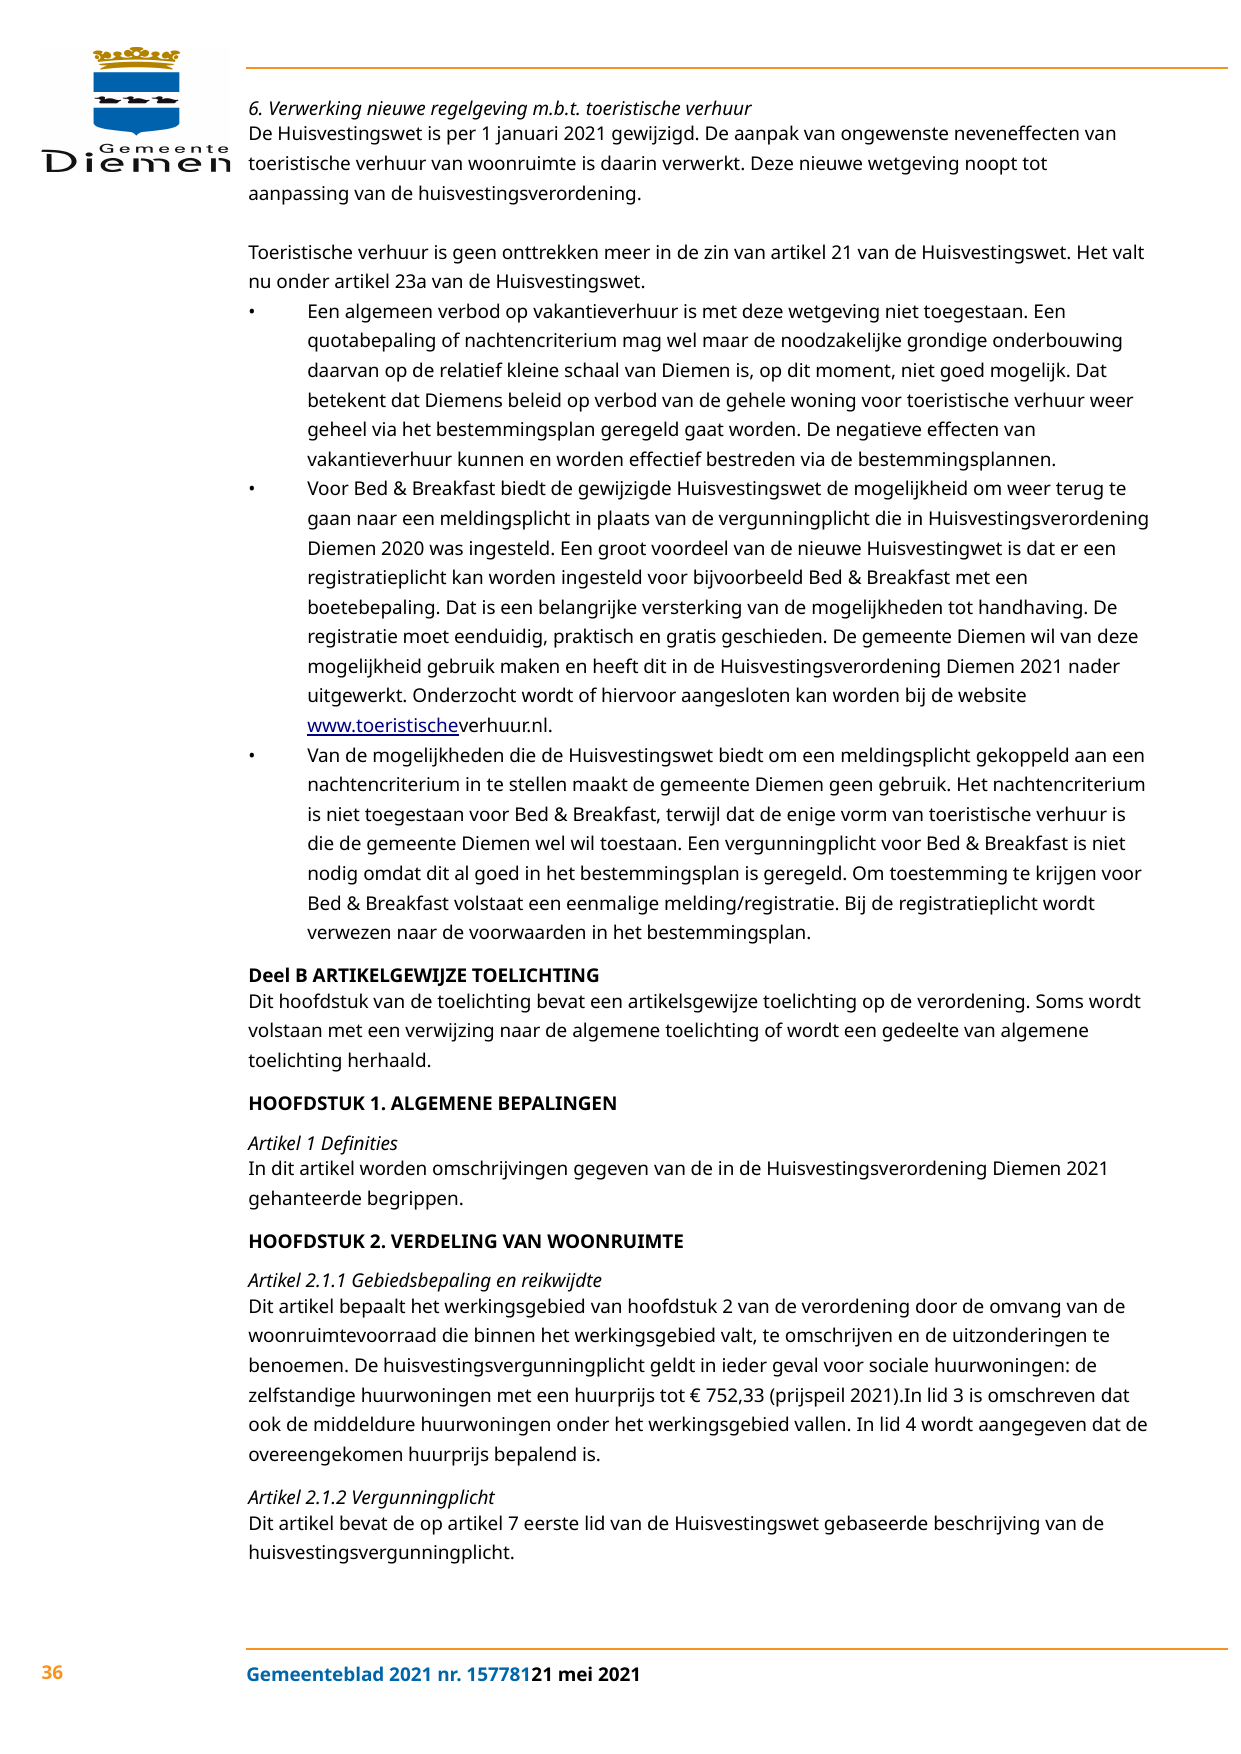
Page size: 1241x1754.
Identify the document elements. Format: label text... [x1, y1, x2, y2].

list Voor Bed & Breakfast biedt de gewijzigde Huisvestingswet de mogelijkheid om weer terug te gaan naar een meldingsplicht in plaats van de vergunningplicht die in Huisvestingsverordening Diemen 2020 was ingesteld. Een groot voordeel van de nieuwe Huisvestingwet is dat er een registratieplicht kan worden ingesteld voor bijvoorbeeld Bed & Breakfast met een boetebepaling. Dat is een belangrijke versterking van de mogelijkheden tot handhaving. De registratie moet eenduidig, praktisch en gratis geschieden. De gemeente Diemen wil van deze mogelijkheid gebruik maken en heeft dit in de Huisvestingsverordening Diemen 2021 nader uitgewerkt. Onderzocht wordt of hiervoor aangesloten kan worden bij de website www.toeristischeverhuur.nl. [248, 476, 1152, 738]
text Artikel 1 Definities [248, 1130, 1152, 1155]
text Toeristische verhuur is geen onttrekken meer in de zin van artikel 21 van de Huisvestingswet. Het valt nu onder artikel 23a van de Huisvestingswet. [248, 239, 1152, 294]
list Van de mogelijkheden die de Huisvestingswet biedt om een meldingsplicht gekoppeld aan een nachtencriterium in te stellen maakt de gemeente Diemen geen gebruik. Het nachtencriterium is niet toegestaan voor Bed & Breakfast, terwijl dat de enige vorm van toeristische verhuur is die de gemeente Diemen wel wil toestaan. Een vergunningplicht voor Bed & Breakfast is niet nodig omdat dit al goed in het bestemmingsplan is geregeld. Om toestemming te krijgen voor Bed & Breakfast volstaat een eenmalige melding/registratie. Bij de registratieplicht wordt verwezen naar de voorwaarden in het bestemmingsplan. [248, 742, 1152, 945]
picture [41, 47, 231, 172]
text HOOFDSTUK 2. VERDELING VAN WOONRUIMTE [248, 1228, 1152, 1254]
text HOOFDSTUK 1. ALGEMENE BEPALINGEN [248, 1090, 1152, 1116]
text Artikel 2.1.2 Vergunningplicht [248, 1484, 1152, 1510]
text Dit artikel bepaalt het werkingsgebied van hoofdstuk 2 van de verordening door de omvang van de woonruimtevoorraad die binnen het werkingsgebied valt, te omschrijven en de uitzonderingen te benoemen. De huisvestingsvergunningplicht geldt in ieder geval voor sociale huurwoningen: de zelfstandige huurwoningen met een huurprijs tot € 752,33 (prijspeil 2021).In lid 3 is omschreven dat ook de middeldure huurwoningen onder het werkingsgebied vallen. In lid 4 wordt aangegeven dat de overeengekomen huurprijs bepalend is. [248, 1293, 1152, 1467]
text Artikel 2.1.1 Gebiedsbepaling en reikwijdte [248, 1267, 1152, 1293]
text In dit artikel worden omschrijvingen gegeven van de in de Huisvestingsverordening Diemen 2021 gehanteerde begrippen. [248, 1155, 1152, 1211]
text Dit artikel bevat de op artikel 7 eerste lid van de Huisvestingswet gebaseerde beschrijving van de huisvestingsvergunningplicht. [248, 1510, 1152, 1565]
text 6. Verwerking nieuwe regelgeving m.b.t. toeristische verhuur [248, 95, 1152, 121]
text De Huisvestingswet is per 1 januari 2021 gewijzigd. De aanpak van ongewenste neveneffecten van toeristische verhuur van woonruimte is daarin verwerkt. Deze nieuwe wetgeving noopt tot aanpassing van de huisvestingsverordening. [248, 121, 1152, 205]
text Dit hoofdstuk van de toelichting bevat een artikelsgewijze toelichting op de verordening. Soms wordt volstaan met een verwijzing naar de algemene toelichting of wordt een gedeelte van algemene toelichting herhaald. [248, 988, 1152, 1073]
list Een algemeen verbod op vakantieverhuur is met deze wetgeving niet toegestaan. Een quotabepaling of nachtencriterium mag wel maar de noodzakelijke grondige onderbouwing daarvan op de relatief kleine schaal van Diemen is, op dit moment, niet goed mogelijk. Dat betekent dat Diemens beleid op verbod van de gehele woning voor toeristische verhuur weer geheel via het bestemmingsplan geregeld gaat worden. De negatieve effecten van vakantieverhuur kunnen en worden effectief bestreden via de bestemmingsplannen. [248, 298, 1152, 472]
text Deel B ARTIKELGEWIJZE TOELICHTING [248, 962, 1152, 988]
